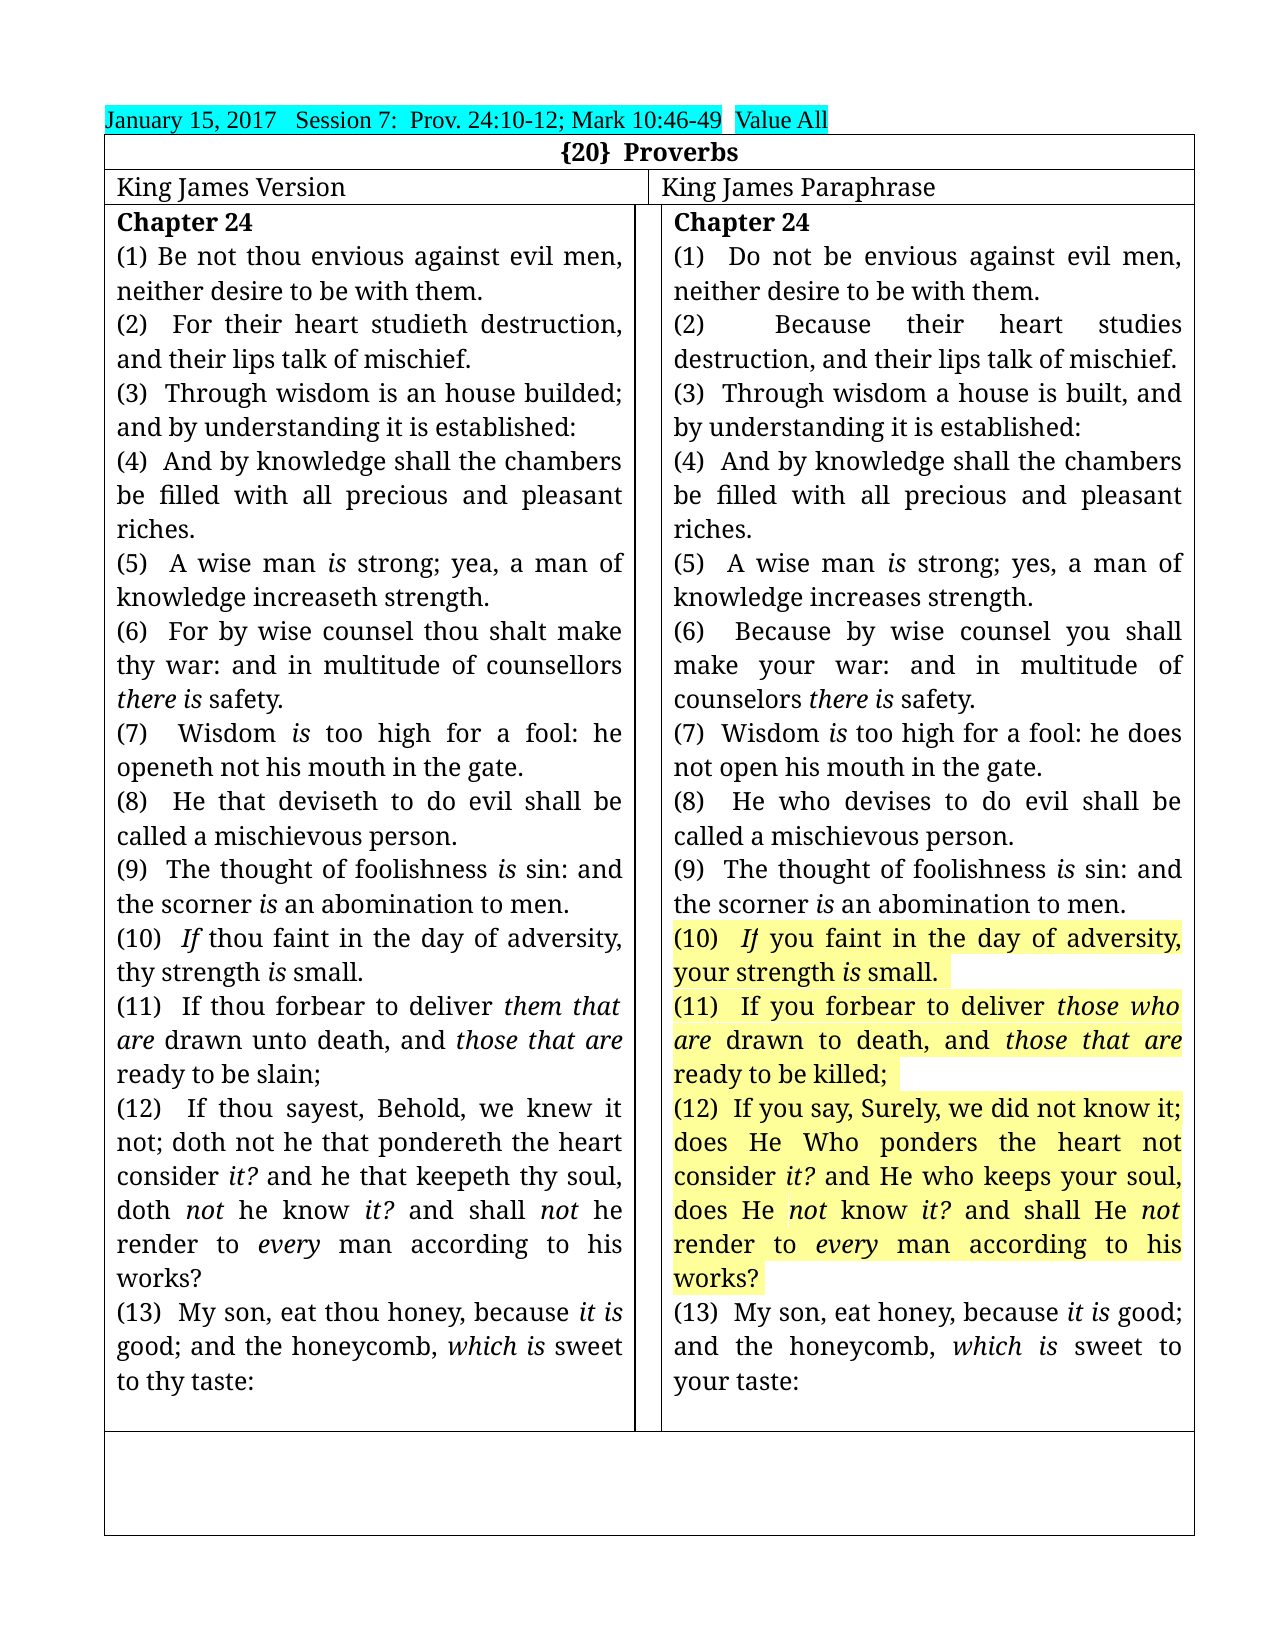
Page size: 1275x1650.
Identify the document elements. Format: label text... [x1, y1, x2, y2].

table_cell [105, 1432, 1194, 1534]
table_cell [636, 205, 661, 1431]
table_cell King James Paraphrase [649, 170, 1194, 204]
table_cell Chapter 24 (1) Do not be envious against evil men, neither desire to be with them. (2) Because their heart studies destruction, and their lips talk of mischief. (3) Through wisdom a house is built, and by understanding it is established: (4) And by knowledge shall the chambers be filled with all precious and pleasant riches. (5) A wise man is strong; yes, a man of knowledge increases strength. (6) Because by wise counsel you shall make your war: and in multitude of counselors there is safety. (7) Wisdom is too high for a fool: he does not open his mouth in the gate. (8) He who devises to do evil shall be called a mischievous person. (9) The thought of foolishness is sin: and the scorner is an abomination to men. (10) If you faint in the day of adversity, your strength is small. (11) If you forbear to deliver those who are drawn to death, and those that are ready to be killed; (12) If you say, Surely, we did not know it; does He Who ponders the heart not consider it? and He who keeps your soul, does He not know it? and shall He not render to every man according to his works? (13) My son, eat honey, because it is good; and the honeycomb, which is sweet to your taste: [662, 205, 1194, 1431]
table_header {20} Proverbs [105, 135, 1194, 169]
table_cell Chapter 24 (1) Be not thou envious against evil men, neither desire to be with them. (2) For their heart studieth destruction, and their lips talk of mischief. (3) Through wisdom is an house builded; and by understanding it is established: (4) And by knowledge shall the chambers be filled with all precious and pleasant riches. (5) A wise man is strong; yea, a man of knowledge increaseth strength. (6) For by wise counsel thou shalt make thy war: and in multitude of counsellors there is safety. (7) Wisdom is too high for a fool: he openeth not his mouth in the gate. (8) He that deviseth to do evil shall be called a mischievous person. (9) The thought of foolishness is sin: and the scorner is an abomination to men. (10) If thou faint in the day of adversity, thy strength is small. (11) If thou forbear to deliver them that are drawn unto death, and those that are ready to be slain; (12) If thou sayest, Behold, we knew it not; doth not he that pondereth the heart consider it? and he that keepeth thy soul, doth not he know it? and shall not he render to every man according to his works? (13) My son, eat thou honey, because it is good; and the honeycomb, which is sweet to thy taste: [105, 205, 634, 1431]
table_cell King James Version [105, 170, 648, 204]
text January 15, 2017 Session 7: Prov. 24:10-12; Mark 10:46-49 Value All [105, 105, 1170, 134]
